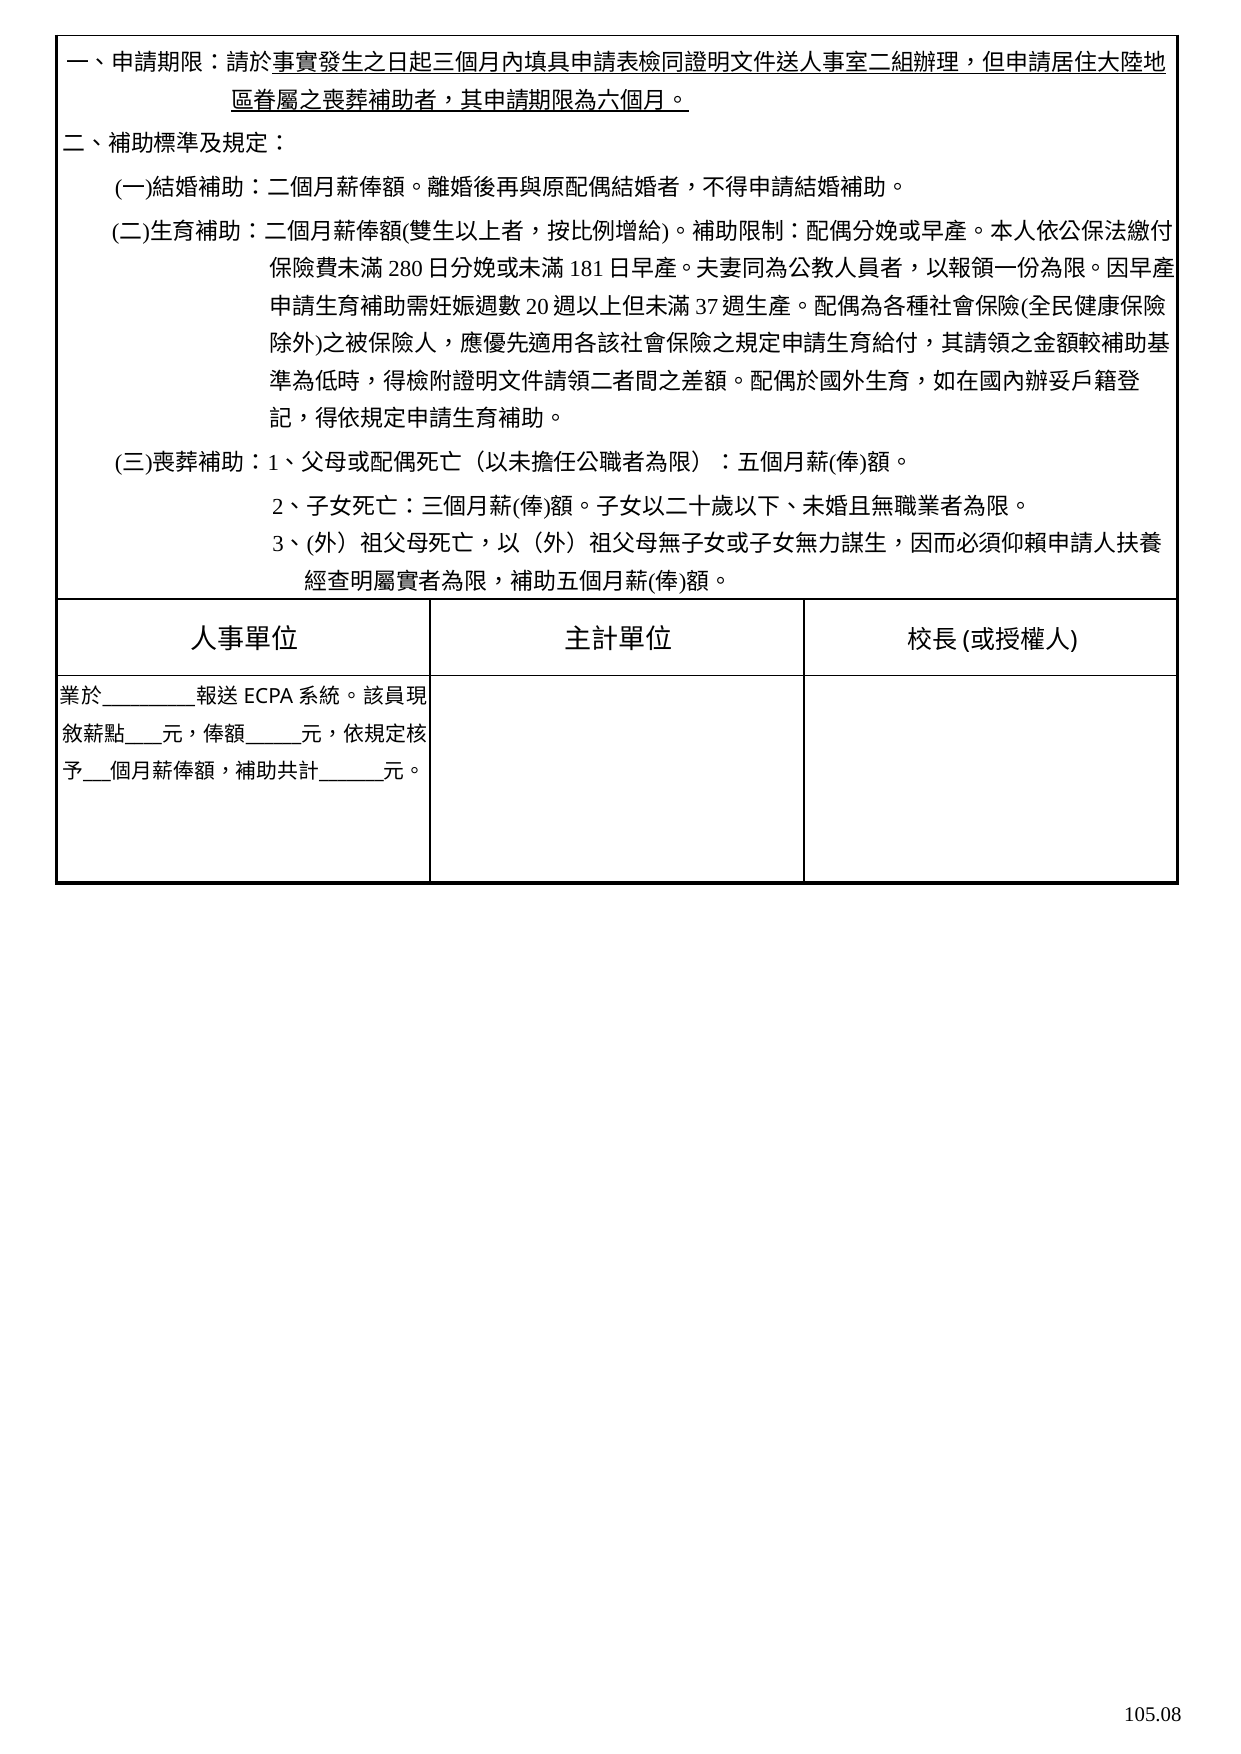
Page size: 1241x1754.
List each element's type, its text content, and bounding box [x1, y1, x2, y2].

table_cell 一、申請期限：請於事實發生之日起三個月內填具申請表檢同證明文件送人事室二組辦理，但申請居住大陸地區眷屬之喪葬補助者，其申請期限為六個月。 二、補助標準及規定： (一)結婚補助：二個月薪俸額。離婚後再與原配偶結婚者，不得申請結婚補助。 (二)生育補助：二個月薪俸額(雙生以上者，按比例增給)。補助限制：配偶分娩或早產。本人依公保法繳付保險費未滿280日分娩或未滿181日早產。夫妻同為公教人員者，以報領一份為限。因早產申請生育補助需妊娠週數20週以上但未滿37週生產。配偶為各種社會保險(全民健康保險除外)之被保險人，應優先適用各該社會保險之規定申請生育給付，其請領之金額較補助基準為低時，得檢附證明文件請領二者間之差額。配偶於國外生育，如在國內辦妥戶籍登記，得依規定申請生育補助。 (三)喪葬補助：1、父母或配偶死亡（以未擔任公職者為限）：五個月薪(俸)額。 2、子女死亡：三個月薪(俸)額。子女以二十歲以下、未婚且無職業者為限。 3、(外）祖父母死亡，以（外）祖父母無子女或子女無力謀生，因而必須仰賴申請人扶養經查明屬實者為限，補助五個月薪(俸)額。 [58, 36, 1176, 598]
table_cell 主計單位 [431, 600, 803, 675]
table_cell [805, 676, 1176, 881]
table_cell 校長 (或授權人) [805, 600, 1176, 675]
table_cell 業於__________報送ECPA系統。該員現敘薪點____元，俸額______元，依規定核予___個月薪俸額，補助共計_______元。 [58, 676, 429, 881]
table_cell 人事單位 [58, 600, 429, 675]
table_cell [431, 676, 803, 881]
